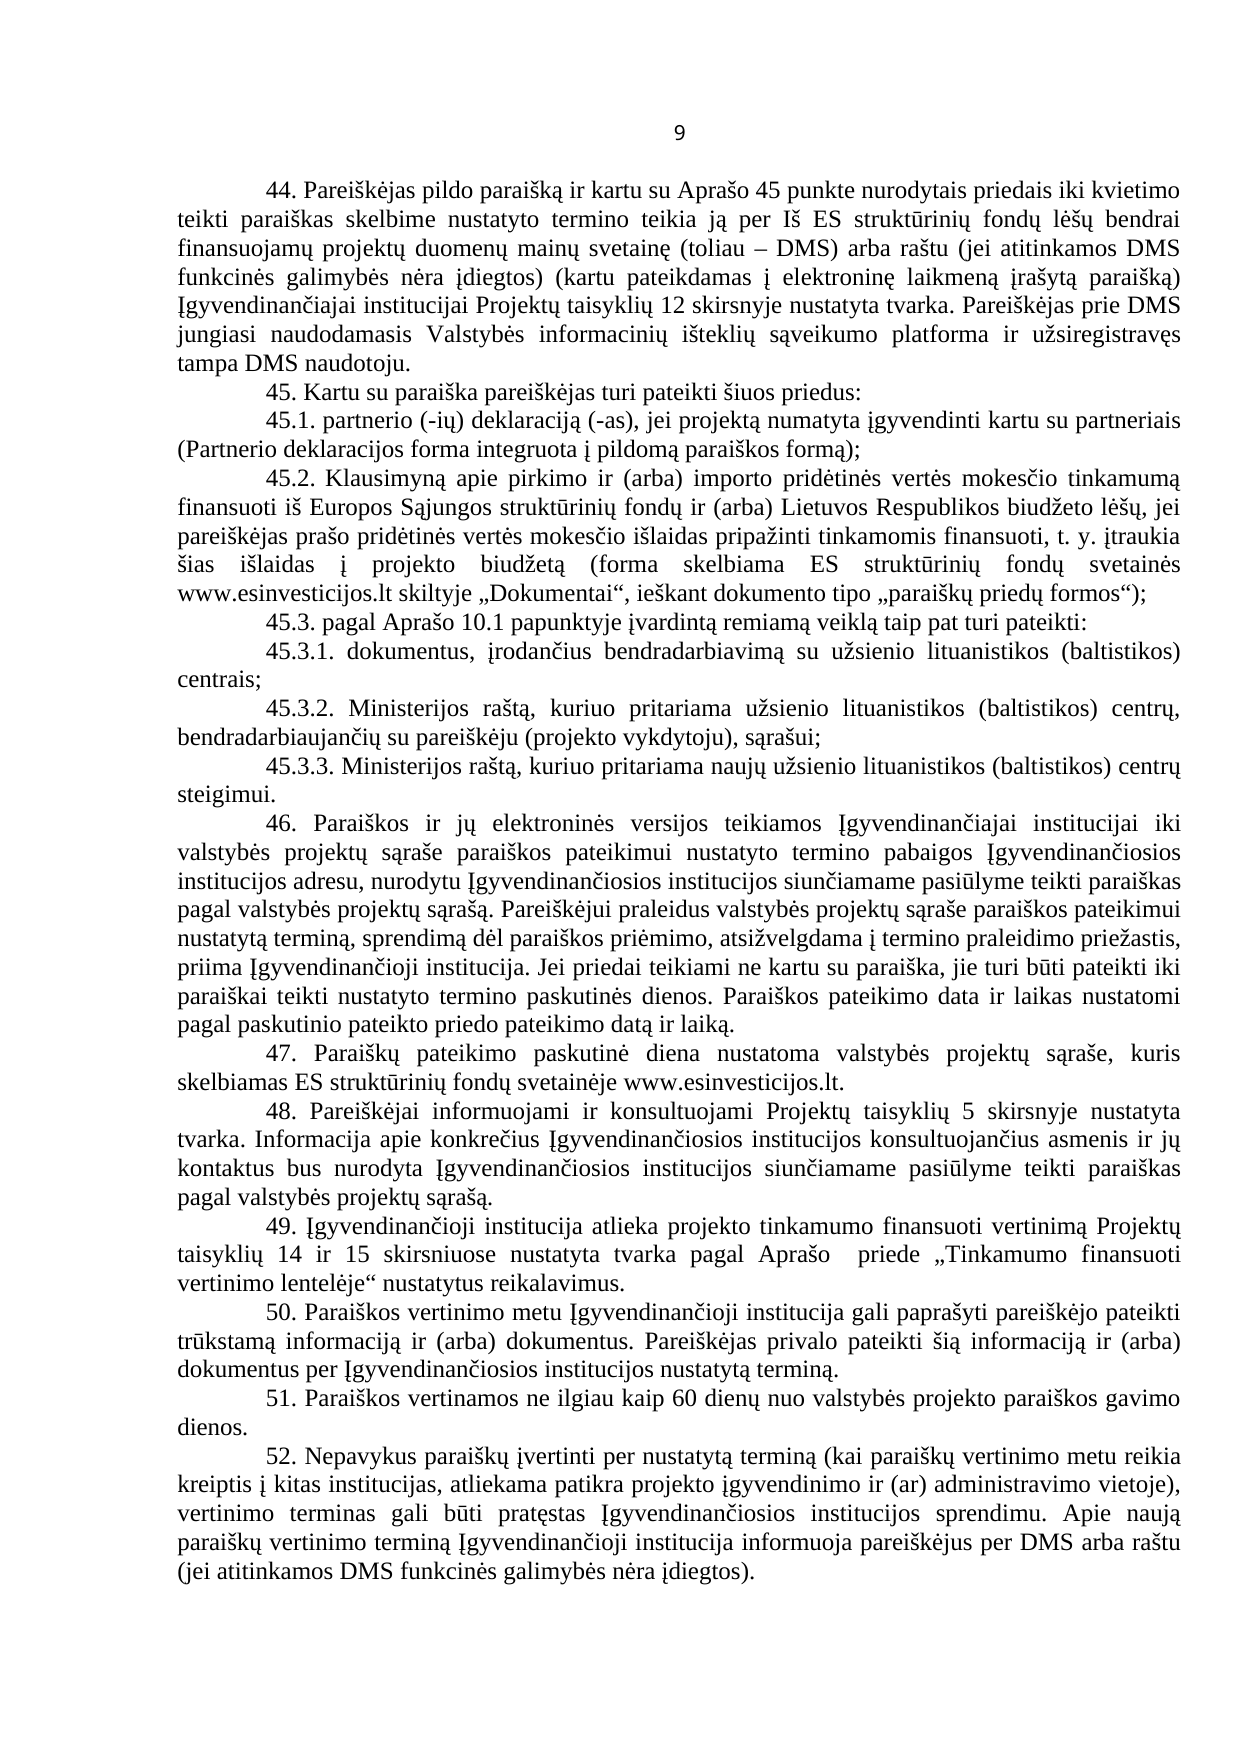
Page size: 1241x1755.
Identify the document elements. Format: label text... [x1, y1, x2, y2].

text 51. Paraiškos vertinamos ne ilgiau kaip 60 dienų nuo valstybės projekto paraiškos gavimo dienos. [177, 1383, 1182, 1441]
text 47. Paraiškų pateikimo paskutinė diena nustatoma valstybės projektų sąraše, kuris skelbiamas ES struktūrinių fondų svetainėje www.esinvesticijos.lt. [177, 1038, 1182, 1096]
text 45.3.3. Ministerijos raštą, kuriuo pritariama naujų užsienio lituanistikos (baltistikos) centrų steigimui. [177, 751, 1182, 808]
text 50. Paraiškos vertinimo metu Įgyvendinančioji institucija gali paprašyti pareiškėjo pateikti trūkstamą informaciją ir (arba) dokumentus. Pareiškėjas privalo pateikti šią informaciją ir (arba) dokumentus per Įgyvendinančiosios institucijos nustatytą terminą. [177, 1297, 1182, 1383]
text 45.1. partnerio (-ių) deklaraciją (-as), jei projektą numatyta įgyvendinti kartu su partneriais (Partnerio deklaracijos forma integruota į pildomą paraiškos formą); [177, 405, 1182, 463]
text 44. Pareiškėjas pildo paraišką ir kartu su Aprašo 45 punkte nurodytais priedais iki kvietimo teikti paraiškas skelbime nustatyto termino teikia ją per Iš ES struktūrinių fondų lėšų bendrai finansuojamų projektų duomenų mainų svetainę (toliau – DMS) arba raštu (jei atitinkamos DMS funkcinės galimybės nėra įdiegtos) (kartu pateikdamas į elektroninę laikmeną įrašytą paraišką) Įgyvendinančiajai institucijai Projektų taisyklių 12 skirsnyje nustatyta tvarka. Pareiškėjas prie DMS jungiasi naudodamasis Valstybės informacinių išteklių sąveikumo platforma ir užsiregistravęs tampa DMS naudotoju. [177, 175, 1182, 377]
text 52. Nepavykus paraiškų įvertinti per nustatytą terminą (kai paraiškų vertinimo metu reikia kreiptis į kitas institucijas, atliekama patikra projekto įgyvendinimo ir (ar) administravimo vietoje), vertinimo terminas gali būti pratęstas Įgyvendinančiosios institucijos sprendimu. Apie naują paraiškų vertinimo terminą Įgyvendinančioji institucija informuoja pareiškėjus per DMS arba raštu (jei atitinkamos DMS funkcinės galimybės nėra įdiegtos). [177, 1441, 1182, 1584]
text 45.3. pagal Aprašo 10.1 papunktyje įvardintą remiamą veiklą taip pat turi pateikti: [177, 607, 1182, 636]
text 45.3.2. Ministerijos raštą, kuriuo pritariama užsienio lituanistikos (baltistikos) centrų, bendradarbiaujančių su pareiškėju (projekto vykdytoju), sąrašui; [177, 693, 1182, 751]
text 45. Kartu su paraiška pareiškėjas turi pateikti šiuos priedus: [177, 377, 1182, 405]
text 45.2. Klausimyną apie pirkimo ir (arba) importo pridėtinės vertės mokesčio tinkamumą finansuoti iš Europos Sąjungos struktūrinių fondų ir (arba) Lietuvos Respublikos biudžeto lėšų, jei pareiškėjas prašo pridėtinės vertės mokesčio išlaidas pripažinti tinkamomis finansuoti, t. y. įtraukia šias išlaidas į projekto biudžetą (forma skelbiama ES struktūrinių fondų svetainės www.esinvesticijos.lt skiltyje „Dokumentai“, ieškant dokumento tipo „paraiškų priedų formos“); [177, 463, 1182, 607]
text 49. Įgyvendinančioji institucija atlieka projekto tinkamumo finansuoti vertinimą Projektų taisyklių 14 ir 15 skirsniuose nustatyta tvarka pagal Aprašo priede „Tinkamumo finansuoti vertinimo lentelėje“ nustatytus reikalavimus. [177, 1211, 1182, 1297]
text 48. Pareiškėjai informuojami ir konsultuojami Projektų taisyklių 5 skirsnyje nustatyta tvarka. Informacija apie konkrečius Įgyvendinančiosios institucijos konsultuojančius asmenis ir jų kontaktus bus nurodyta Įgyvendinančiosios institucijos siunčiamame pasiūlyme teikti paraiškas pagal valstybės projektų sąrašą. [177, 1096, 1182, 1211]
text 45.3.1. dokumentus, įrodančius bendradarbiavimą su užsienio lituanistikos (baltistikos) centrais; [177, 636, 1182, 693]
text 46. Paraiškos ir jų elektroninės versijos teikiamos Įgyvendinančiajai institucijai iki valstybės projektų sąraše paraiškos pateikimui nustatyto termino pabaigos Įgyvendinančiosios institucijos adresu, nurodytu Įgyvendinančiosios institucijos siunčiamame pasiūlyme teikti paraiškas pagal valstybės projektų sąrašą. Pareiškėjui praleidus valstybės projektų sąraše paraiškos pateikimui nustatytą terminą, sprendimą dėl paraiškos priėmimo, atsižvelgdama į termino praleidimo priežastis, priima Įgyvendinančioji institucija. Jei priedai teikiami ne kartu su paraiška, jie turi būti pateikti iki paraiškai teikti nustatyto termino paskutinės dienos. Paraiškos pateikimo data ir laikas nustatomi pagal paskutinio pateikto priedo pateikimo datą ir laiką. [177, 808, 1182, 1038]
